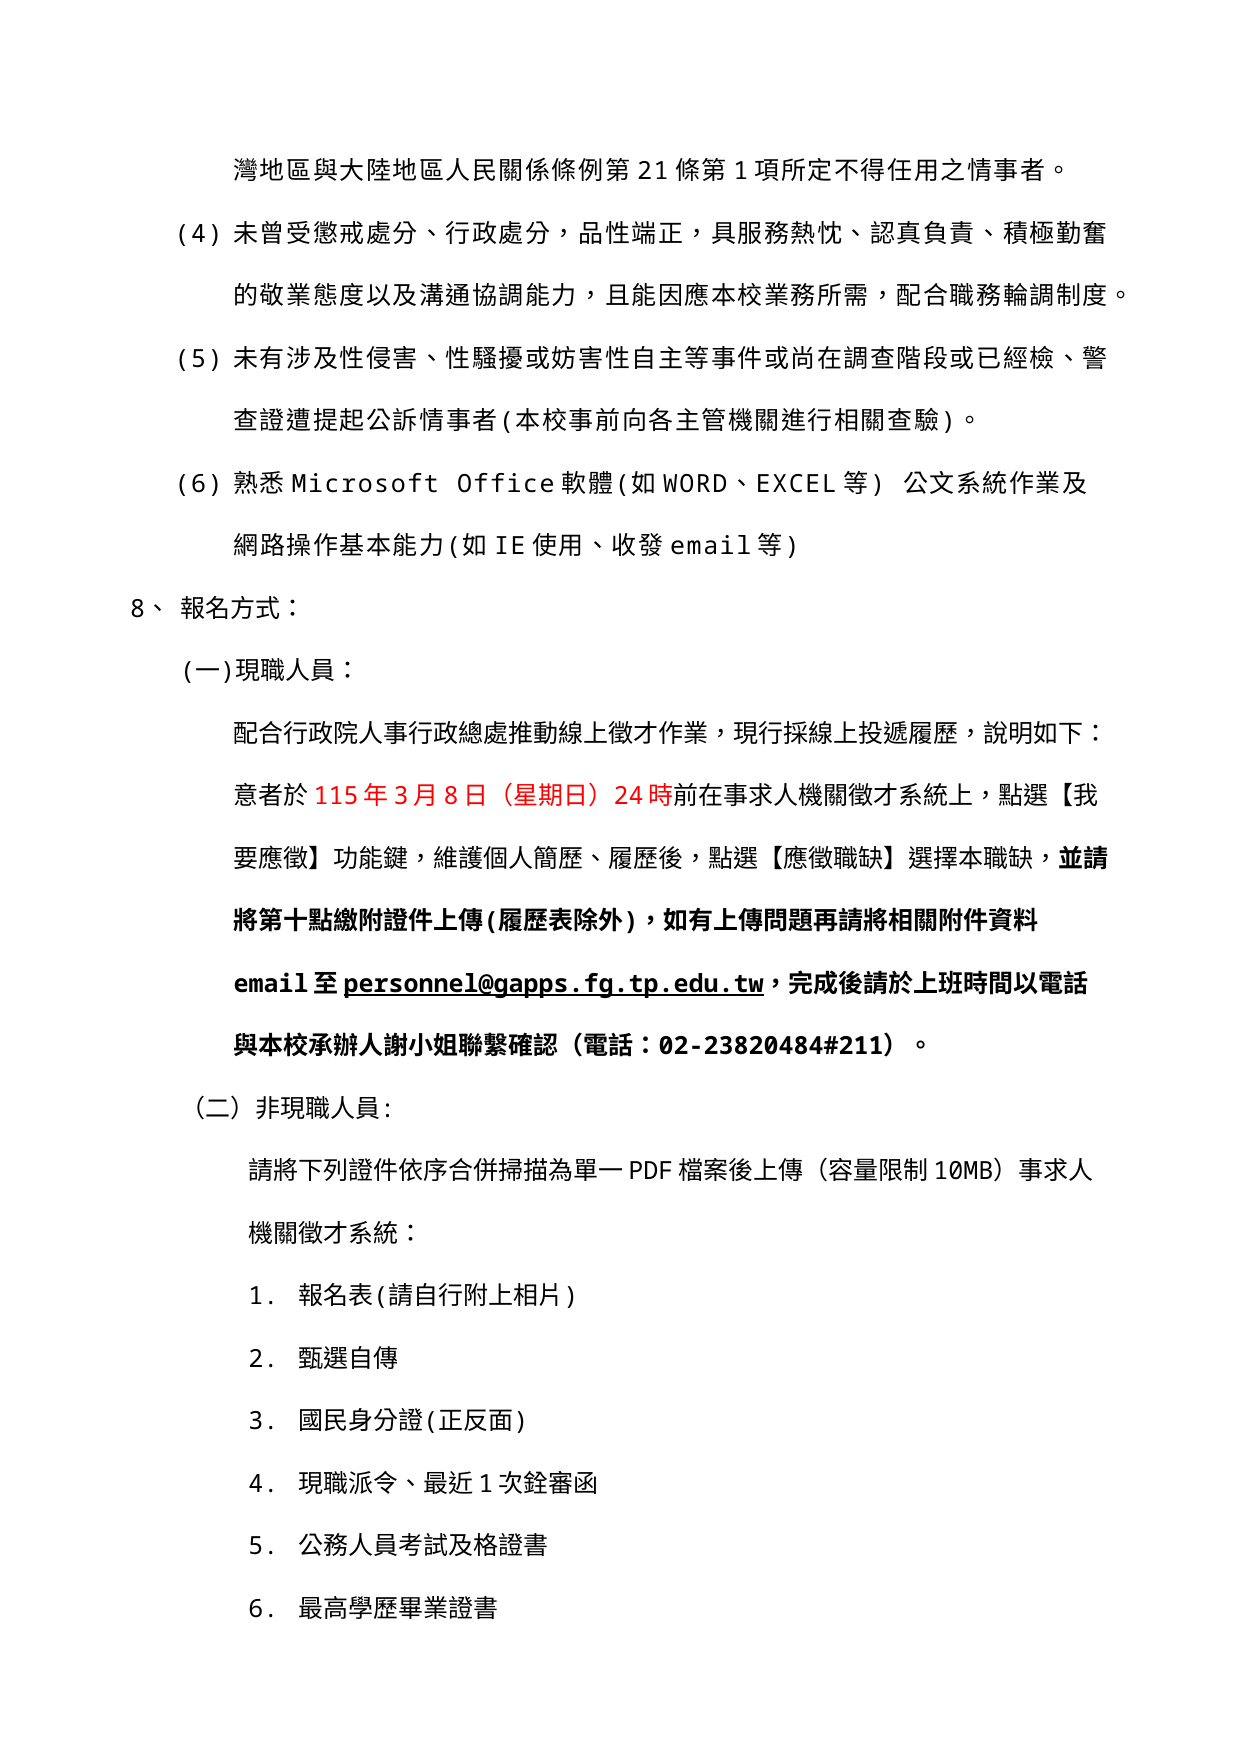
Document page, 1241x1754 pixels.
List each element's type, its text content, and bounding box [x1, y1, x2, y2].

list 未曾受懲戒處分、行政處分，品性端正，具服務熱忱、認真負責、積極勤奮的敬業態度以及溝通協調能力，且能因應本校業務所需，配合職務輪調制度。 [174, 189, 1110, 314]
text (一)現職人員： [180, 627, 1110, 689]
list 甄選自傳 [248, 1314, 1110, 1377]
text 請將下列證件依序合併掃描為單一PDF檔案後上傳（容量限制10MB）事求人機關徵才系統： [248, 1127, 1110, 1252]
list 未有涉及性侵害、性騷擾或妨害性自主等事件或尚在調查階段或已經檢、警查證遭提起公訴情事者(本校事前向各主管機關進行相關查驗)。 [174, 314, 1110, 439]
list 報名方式： [130, 564, 1110, 627]
list 熟悉Microsoft Office軟體(如WORD、EXCEL等) 公文系統作業及網路操作基本能力(如IE使用、收發email等) [174, 439, 1110, 564]
list 公務人員考試及格證書 [248, 1502, 1110, 1564]
list 國民身分證(正反面) [248, 1377, 1110, 1439]
list 最高學歷畢業證書 [248, 1564, 1110, 1627]
list 現職派令、最近1次銓審函 [248, 1439, 1110, 1502]
list 灣地區與大陸地區人民關係條例第21條第1項所定不得任用之情事者。 [174, 127, 1110, 189]
list 報名表(請自行附上相片) [248, 1252, 1110, 1314]
text （二）非現職人員: [180, 1064, 1110, 1127]
text 配合行政院人事行政總處推動線上徵才作業，現行採線上投遞履歷，說明如下：意者於115年3月8日（星期日）24時前在事求人機關徵才系統上，點選【我要應徵】功能鍵，維護個人簡歷、履歷後，點選【應徵職缺】選擇本職缺，並請將第十點繳附證件上傳(履歷表除外)，如有上傳問題再請將相關附件資料email至personnel@gapps.fg.tp.edu.tw，完成後請於上班時間以電話與本校承辦人謝小姐聯繫確認（電話：02-23820484#211）。 [233, 689, 1110, 1064]
